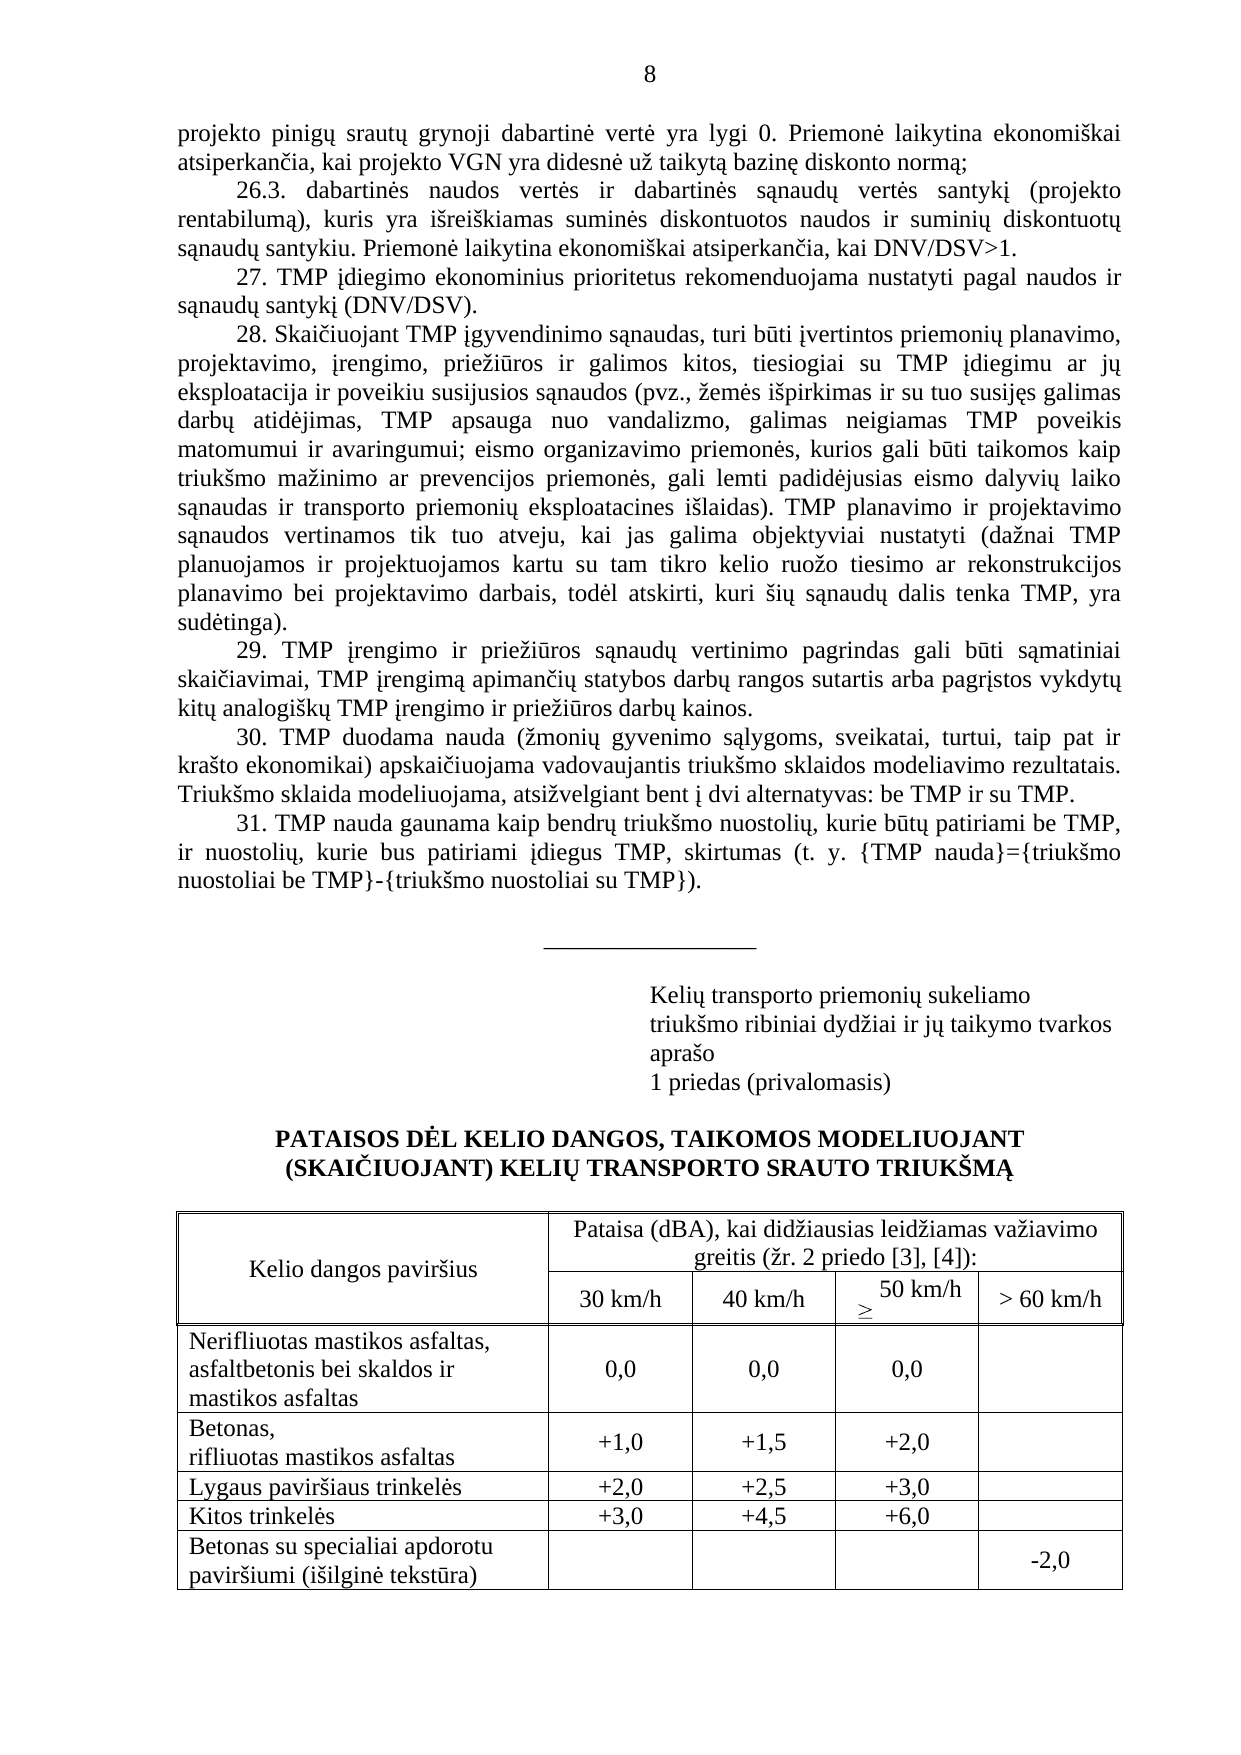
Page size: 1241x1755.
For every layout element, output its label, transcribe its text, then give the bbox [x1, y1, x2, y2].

table_cell [979, 1501, 1122, 1530]
table_cell 30 km/h [549, 1272, 692, 1323]
table_cell Lygaus paviršiaus trinkelės [178, 1472, 548, 1500]
text PATAISOS DĖL KELIO DANGOS, TAIKOMOS MODELIUOJANT (SKAIČIUOJANT) KELIŲ TRANSPORTO SRAUTO TRIUKŠMĄ [177, 1124, 1122, 1182]
table_cell +4,5 [693, 1501, 835, 1530]
text projekto pinigų srautų grynoji dabartinė vertė yra lygi 0. Priemonė laikytina ekonomiškai atsiperkančia, kai projekto VGN yra didesnė už taikytą bazinę diskonto normą; [177, 118, 1122, 176]
table_cell >= 50 km/h [836, 1272, 978, 1323]
text 1 priedas (privalomasis) [649, 1067, 1122, 1096]
table_cell [549, 1531, 692, 1589]
table_cell 0,0 [693, 1326, 835, 1412]
table_cell -2,0 [979, 1531, 1122, 1589]
table_cell > 60 km/h [979, 1272, 1121, 1323]
table_cell 40 km/h [693, 1272, 835, 1323]
text 26.3. dabartinės naudos vertės ir dabartinės sąnaudų vertės santykį (projekto rentabilumą), kuris yra išreiškiamas suminės diskontuotos naudos ir suminių diskontuotų sąnaudų santykiu. Priemonė laikytina ekonomiškai atsiperkančia, kai DNV/DSV>1. [177, 176, 1122, 262]
text _________________ [177, 923, 1122, 952]
table_cell Betonas, rifliuotas mastikos asfaltas [178, 1413, 548, 1471]
table_cell +2,5 [693, 1472, 835, 1500]
table_header Pataisa (dBA), kai didžiausias leidžiamas važiavimo greitis (žr. 2 priedo [3], [4]): [549, 1214, 1121, 1271]
table_cell +3,0 [549, 1501, 692, 1530]
table_cell Nerifliuotas mastikos asfaltas, asfaltbetonis bei skaldos ir mastikos asfaltas [178, 1326, 548, 1412]
table_cell Betonas su specialiai apdorotu paviršiumi (išilginė tekstūra) [178, 1531, 548, 1589]
text 27. TMP įdiegimo ekonominius prioritetus rekomenduojama nustatyti pagal naudos ir sąnaudų santykį (DNV/DSV). [177, 262, 1122, 319]
table_cell +2,0 [836, 1413, 978, 1471]
table_cell +1,0 [549, 1413, 692, 1471]
table_cell +3,0 [836, 1472, 978, 1500]
table_cell +1,5 [693, 1413, 835, 1471]
table_cell [836, 1531, 978, 1589]
table_cell 0,0 [836, 1326, 978, 1412]
table_cell [979, 1413, 1122, 1471]
table_cell Kitos trinkelės [178, 1501, 548, 1530]
text 29. TMP įrengimo ir priežiūros sąnaudų vertinimo pagrindas gali būti sąmatiniai skaičiavimai, TMP įrengimą apimančių statybos darbų rangos sutartis arba pagrįstos vykdytų kitų analogiškų TMP įrengimo ir priežiūros darbų kainos. [177, 636, 1122, 722]
table_header Kelio dangos paviršius [179, 1214, 548, 1323]
table_cell [693, 1531, 835, 1589]
table_cell +6,0 [836, 1501, 978, 1530]
table_cell +2,0 [549, 1472, 692, 1500]
text 30. TMP duodama nauda (žmonių gyvenimo sąlygoms, sveikatai, turtui, taip pat ir krašto ekonomikai) apskaičiuojama vadovaujantis triukšmo sklaidos modeliavimo rezultatais. Triukšmo sklaida modeliuojama, atsižvelgiant bent į dvi alternatyvas: be TMP ir su TMP. [177, 722, 1122, 808]
table_cell [979, 1326, 1122, 1412]
table_cell 0,0 [549, 1326, 692, 1412]
text Kelių transporto priemonių sukeliamo triukšmo ribiniai dydžiai ir jų taikymo tvarkos aprašo [649, 981, 1122, 1067]
text 31. TMP nauda gaunama kaip bendrų triukšmo nuostolių, kurie būtų patiriami be TMP, ir nuostolių, kurie bus patiriami įdiegus TMP, skirtumas (t. y. {TMP nauda}={triukšmo nuostoliai be TMP}-{triukšmo nuostoliai su TMP}). [177, 808, 1122, 894]
text 28. Skaičiuojant TMP įgyvendinimo sąnaudas, turi būti įvertintos priemonių planavimo, projektavimo, įrengimo, priežiūros ir galimos kitos, tiesiogiai su TMP įdiegimu ar jų eksploatacija ir poveikiu susijusios sąnaudos (pvz., žemės išpirkimas ir su tuo susijęs galimas darbų atidėjimas, TMP apsauga nuo vandalizmo, galimas neigiamas TMP poveikis matomumui ir avaringumui; eismo organizavimo priemonės, kurios gali būti taikomos kaip triukšmo mažinimo ar prevencijos priemonės, gali lemti padidėjusias eismo dalyvių laiko sąnaudas ir transporto priemonių eksploatacines išlaidas). TMP planavimo ir projektavimo sąnaudos vertinamos tik tuo atveju, kai jas galima objektyviai nustatyti (dažnai TMP planuojamos ir projektuojamos kartu su tam tikro kelio ruožo tiesimo ar rekonstrukcijos planavimo bei projektavimo darbais, todėl atskirti, kuri šių sąnaudų dalis tenka TMP, yra sudėtinga). [177, 319, 1122, 636]
table_cell [979, 1472, 1122, 1500]
